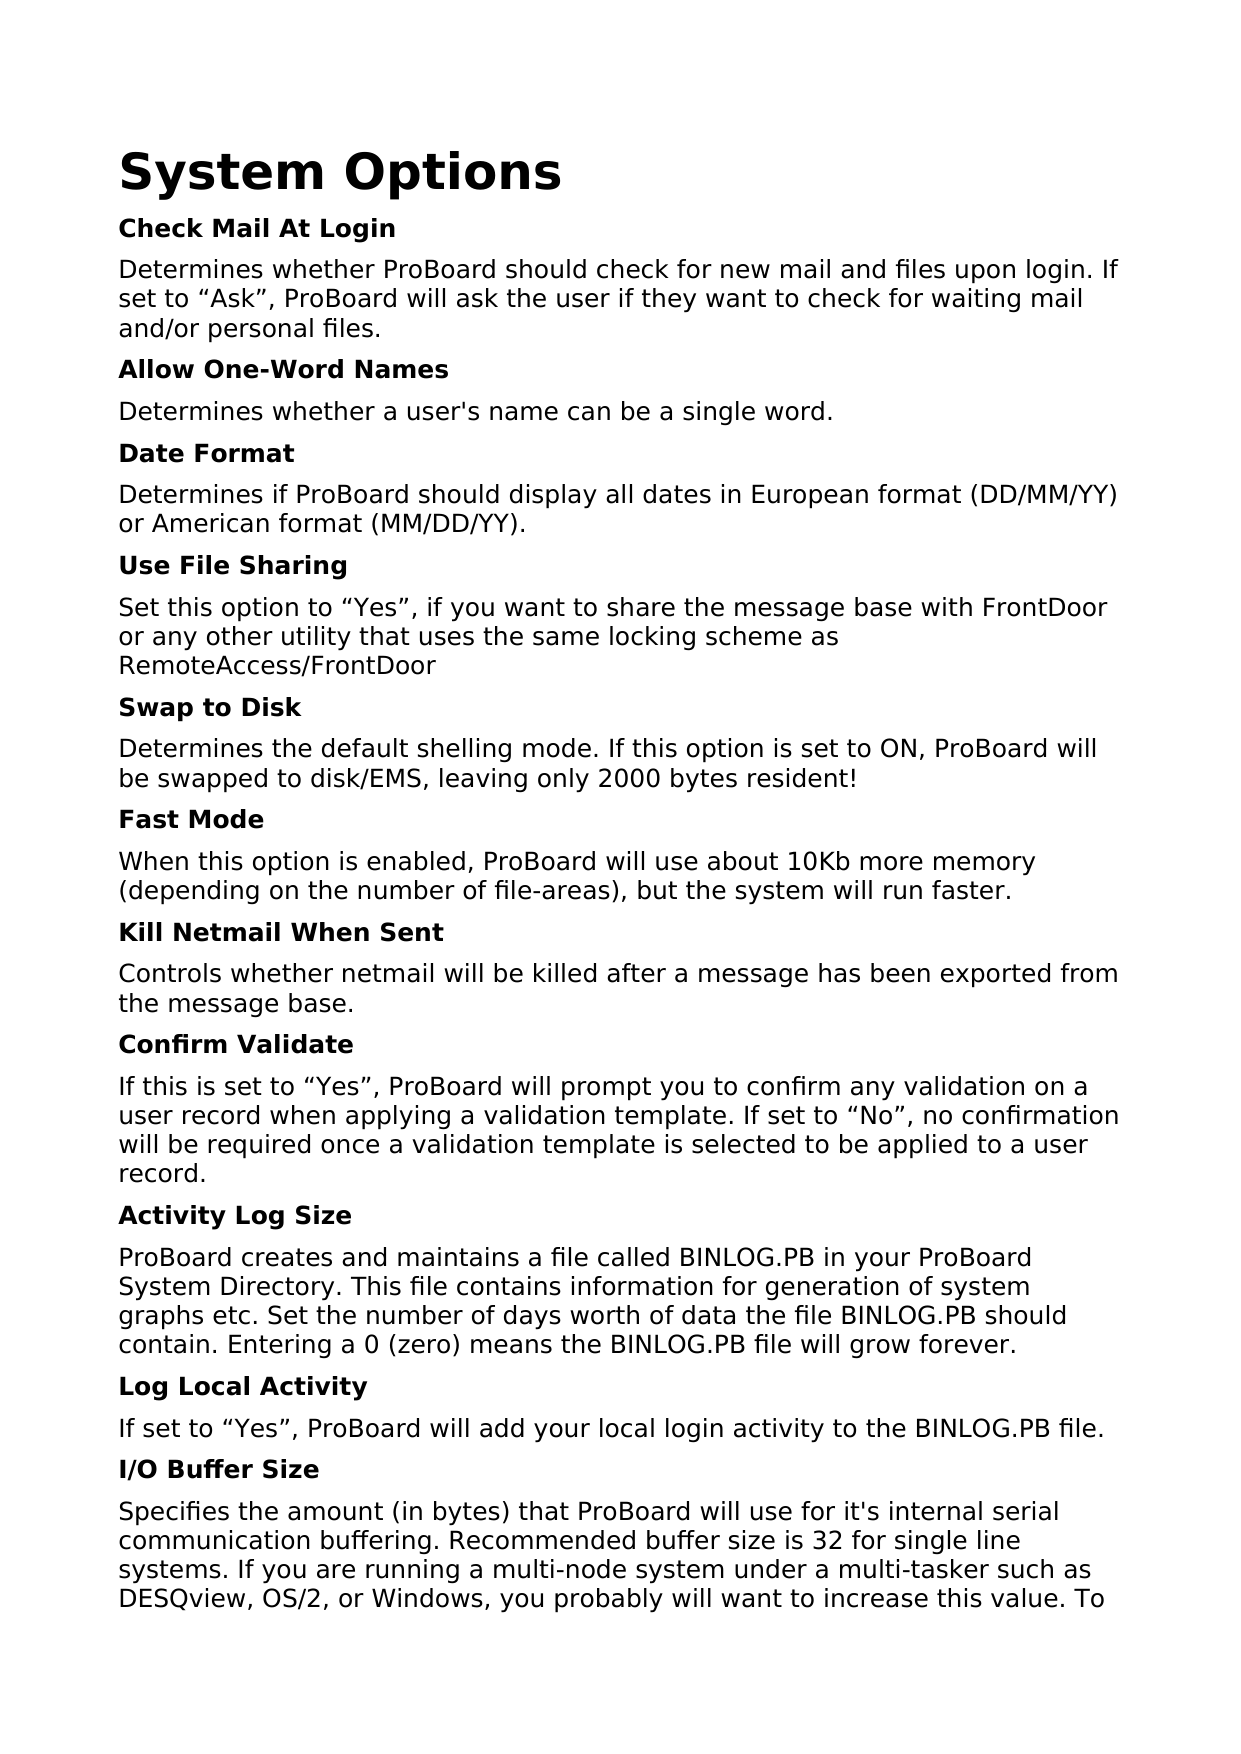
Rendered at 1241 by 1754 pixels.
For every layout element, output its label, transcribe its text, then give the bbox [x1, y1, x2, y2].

text Log Local Activity [118, 1372, 1122, 1401]
text Determines whether ProBoard should check for new mail and files upon login. If set to “Ask”, ProBoard will ask the user if they want to check for waiting mail and/or personal files. [118, 256, 1122, 343]
text Specifies the amount (in bytes) that ProBoard will use for it's internal serial communication buffering. Recommended buffer size is 32 for single line systems. If you are running a multi-node system under a multi-tasker such as DESQview, OS/2, or Windows, you probably will want to increase this value. To [118, 1497, 1122, 1614]
text Fast Mode [118, 806, 1122, 835]
text Allow One-Word Names [118, 356, 1122, 385]
text Date Format [118, 439, 1122, 468]
text I/O Buffer Size [118, 1456, 1122, 1485]
text Controls whether netmail will be killed after a message has been exported from the message base. [118, 960, 1122, 1018]
text Use File Sharing [118, 551, 1122, 581]
text ProBoard creates and maintains a file called BINLOG.PB in your ProBoard System Directory. This file contains information for generation of system graphs etc. Set the number of days worth of data the file BINLOG.PB should contain. Entering a 0 (zero) means the BINLOG.PB file will grow forever. [118, 1243, 1122, 1360]
text Determines if ProBoard should display all dates in European format (DD/MM/YY) or American format (MM/DD/YY). [118, 481, 1122, 539]
text Check Mail At Login [118, 214, 1122, 243]
text If set to “Yes”, ProBoard will add your local login activity to the BINLOG.PB file. [118, 1414, 1122, 1443]
text Kill Netmail When Sent [118, 918, 1122, 947]
text Confirm Validate [118, 1031, 1122, 1060]
text When this option is enabled, ProBoard will use about 10Kb more memory (depending on the number of file-areas), but the system will run faster. [118, 847, 1122, 906]
text Swap to Disk [118, 693, 1122, 722]
text Set this option to “Yes”, if you want to share the message base with FrontDoor or any other utility that uses the same locking scheme as RemoteAccess/FrontDoor [118, 593, 1122, 681]
text If this is set to “Yes”, ProBoard will prompt you to confirm any validation on a user record when applying a validation template. If set to “No”, no confirmation will be required once a validation template is selected to be applied to a user record. [118, 1072, 1122, 1189]
text Determines whether a user's name can be a single word. [118, 397, 1122, 426]
subtitle System Options [118, 143, 1122, 201]
text Activity Log Size [118, 1201, 1122, 1231]
text Determines the default shelling mode. If this option is set to ON, ProBoard will be swapped to disk/EMS, leaving only 2000 bytes resident! [118, 735, 1122, 793]
